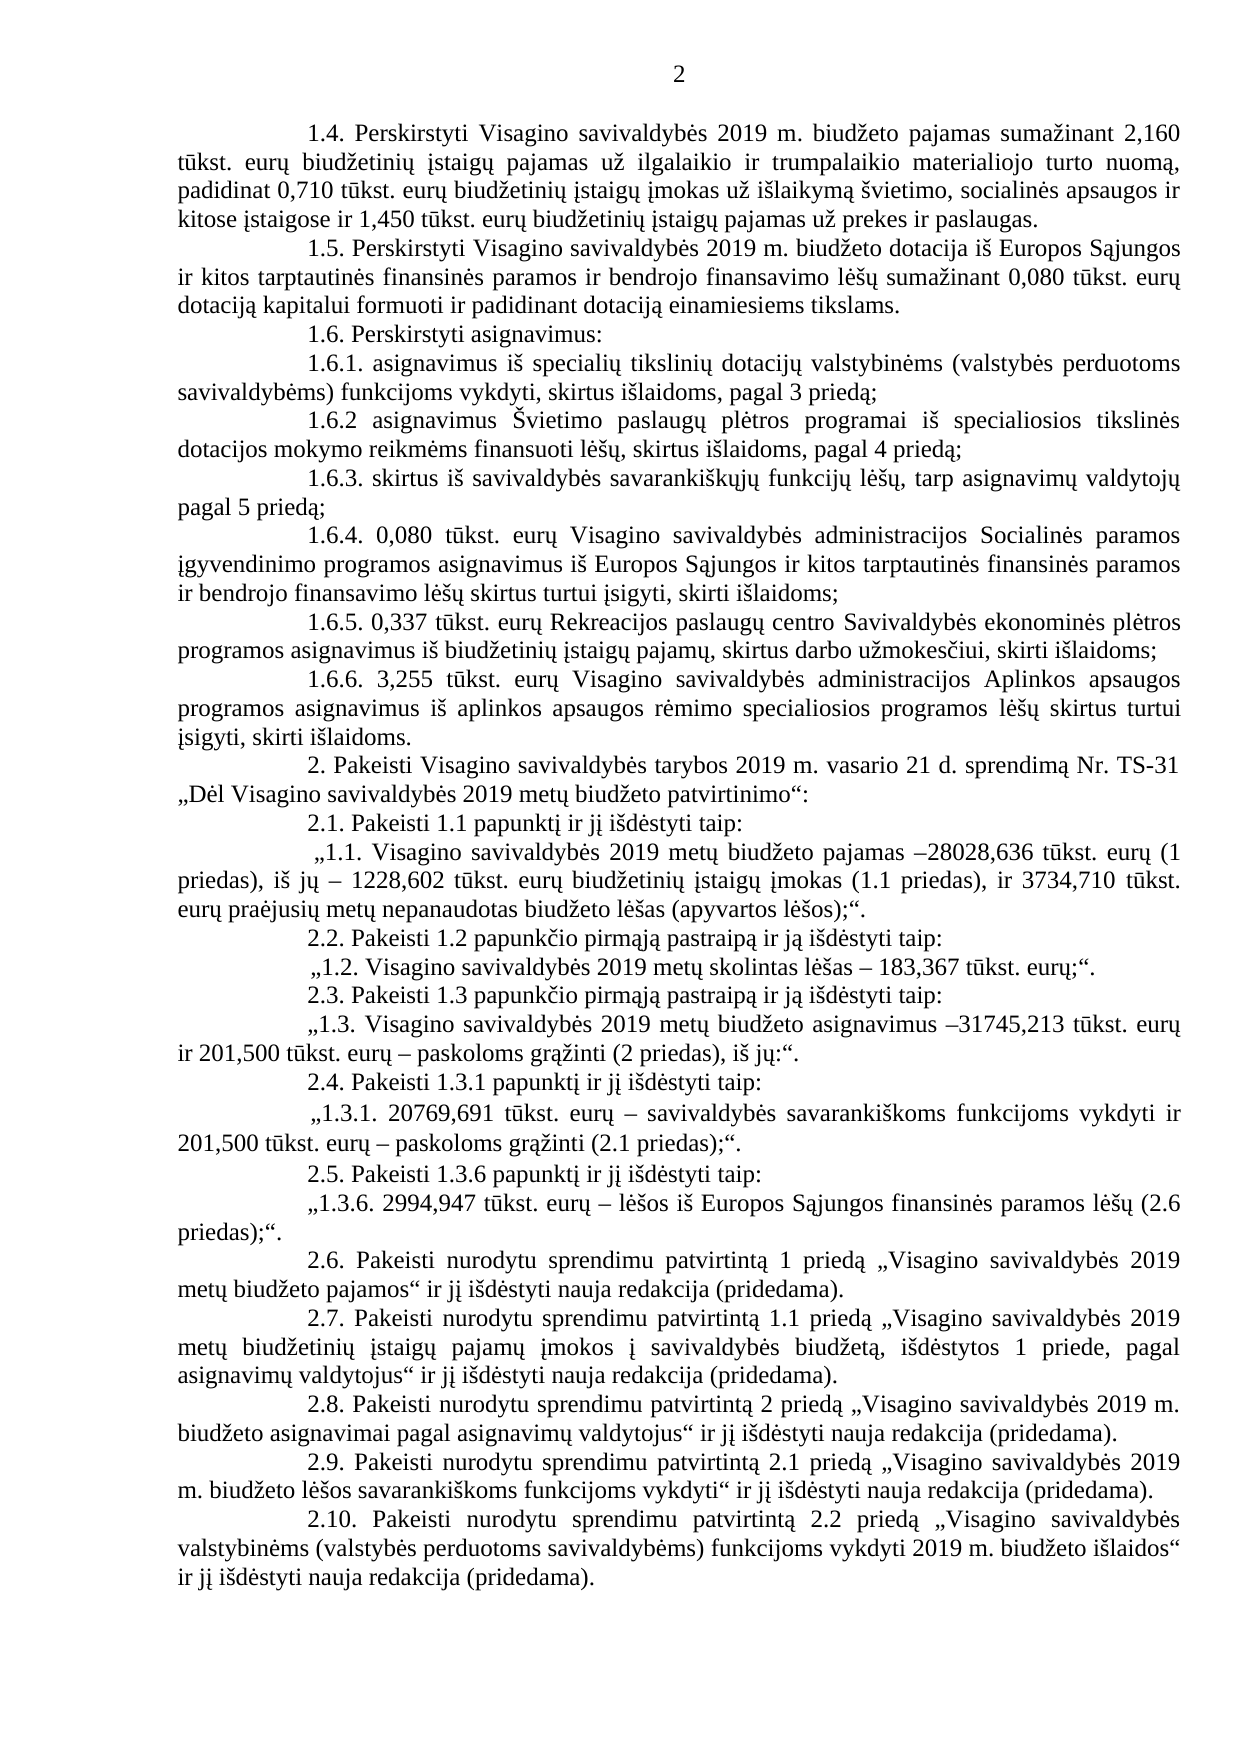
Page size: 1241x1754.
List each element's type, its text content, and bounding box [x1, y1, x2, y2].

text „1.1. Visagino savivaldybės 2019 metų biudžeto pajamas –28028,636 tūkst. eurų (1 priedas), iš jų – 1228,602 tūkst. eurų biudžetinių įstaigų įmokas (1.1 priedas), ir 3734,710 tūkst. eurų praėjusių metų nepanaudotas biudžeto lėšas (apyvartos lėšos);“. [177, 837, 1181, 923]
text 1.6. Perskirstyti asignavimus: [177, 319, 1181, 348]
text 2.5. Pakeisti 1.3.6 papunktį ir jį išdėstyti taip: [177, 1159, 1181, 1188]
text 1.6.1. asignavimus iš specialių tikslinių dotacijų valstybinėms (valstybės perduotoms savivaldybėms) funkcijoms vykdyti, skirtus išlaidoms, pagal 3 priedą; [177, 348, 1181, 406]
text 2.8. Pakeisti nurodytu sprendimu patvirtintą 2 priedą „Visagino savivaldybės 2019 m. biudžeto asignavimai pagal asignavimų valdytojus“ ir jį išdėstyti nauja redakcija (pridedama). [177, 1389, 1181, 1447]
text „1.3. Visagino savivaldybės 2019 metų biudžeto asignavimus –31745,213 tūkst. eurų ir 201,500 tūkst. eurų – paskoloms grąžinti (2 priedas), iš jų:“. [177, 1009, 1181, 1067]
text „1.2. Visagino savivaldybės 2019 metų skolintas lėšas – 183,367 tūkst. eurų;“. [177, 952, 1181, 981]
text „1.3.6. 2994,947 tūkst. eurų – lėšos iš Europos Sąjungos finansinės paramos lėšų (2.6 priedas);“. [177, 1188, 1181, 1245]
text 2. Pakeisti Visagino savivaldybės tarybos 2019 m. vasario 21 d. sprendimą Nr. TS-31 „Dėl Visagino savivaldybės 2019 metų biudžeto patvirtinimo“: [177, 751, 1181, 808]
text 2.7. Pakeisti nurodytu sprendimu patvirtintą 1.1 priedą „Visagino savivaldybės 2019 metų biudžetinių įstaigų pajamų įmokos į savivaldybės biudžetą, išdėstytos 1 priede, pagal asignavimų valdytojus“ ir jį išdėstyti nauja redakcija (pridedama). [177, 1303, 1181, 1389]
text 2.1. Pakeisti 1.1 papunktį ir jį išdėstyti taip: [177, 808, 1181, 837]
text 2.10. Pakeisti nurodytu sprendimu patvirtintą 2.2 priedą „Visagino savivaldybės valstybinėms (valstybės perduotoms savivaldybėms) funkcijoms vykdyti 2019 m. biudžeto išlaidos“ ir jį išdėstyti nauja redakcija (pridedama). [177, 1504, 1181, 1590]
text „1.3.1. 20769,691 tūkst. eurų – savivaldybės savarankiškoms funkcijoms vykdyti ir 201,500 tūkst. eurų – paskoloms grąžinti (2.1 priedas);“. [177, 1098, 1181, 1157]
text 1.6.6. 3,255 tūkst. eurų Visagino savivaldybės administracijos Aplinkos apsaugos programos asignavimus iš aplinkos apsaugos rėmimo specialiosios programos lėšų skirtus turtui įsigyti, skirti išlaidoms. [177, 664, 1181, 751]
text 1.5. Perskirstyti Visagino savivaldybės 2019 m. biudžeto dotacija iš Europos Sąjungos ir kitos tarptautinės finansinės paramos ir bendrojo finansavimo lėšų sumažinant 0,080 tūkst. eurų dotaciją kapitalui formuoti ir padidinant dotaciją einamiesiems tikslams. [177, 233, 1181, 319]
text 2.9. Pakeisti nurodytu sprendimu patvirtintą 2.1 priedą „Visagino savivaldybės 2019 m. biudžeto lėšos savarankiškoms funkcijoms vykdyti“ ir jį išdėstyti nauja redakcija (pridedama). [177, 1447, 1181, 1504]
text 1.4. Perskirstyti Visagino savivaldybės 2019 m. biudžeto pajamas sumažinant 2,160 tūkst. eurų biudžetinių įstaigų pajamas už ilgalaikio ir trumpalaikio materialiojo turto nuomą, padidinat 0,710 tūkst. eurų biudžetinių įstaigų įmokas už išlaikymą švietimo, socialinės apsaugos ir kitose įstaigose ir 1,450 tūkst. eurų biudžetinių įstaigų pajamas už prekes ir paslaugas. [177, 118, 1181, 233]
text 1.6.2 asignavimus Švietimo paslaugų plėtros programai iš specialiosios tikslinės dotacijos mokymo reikmėms finansuoti lėšų, skirtus išlaidoms, pagal 4 priedą; [177, 406, 1181, 463]
text 1.6.4. 0,080 tūkst. eurų Visagino savivaldybės administracijos Socialinės paramos įgyvendinimo programos asignavimus iš Europos Sąjungos ir kitos tarptautinės finansinės paramos ir bendrojo finansavimo lėšų skirtus turtui įsigyti, skirti išlaidoms; [177, 521, 1181, 607]
text 2.2. Pakeisti 1.2 papunkčio pirmąją pastraipą ir ją išdėstyti taip: [177, 923, 1181, 952]
text 2.3. Pakeisti 1.3 papunkčio pirmąją pastraipą ir ją išdėstyti taip: [177, 981, 1181, 1009]
text 1.6.3. skirtus iš savivaldybės savarankiškųjų funkcijų lėšų, tarp asignavimų valdytojų pagal 5 priedą; [177, 463, 1181, 521]
text 1.6.5. 0,337 tūkst. eurų Rekreacijos paslaugų centro Savivaldybės ekonominės plėtros programos asignavimus iš biudžetinių įstaigų pajamų, skirtus darbo užmokesčiui, skirti išlaidoms; [177, 607, 1181, 664]
text 2.6. Pakeisti nurodytu sprendimu patvirtintą 1 priedą „Visagino savivaldybės 2019 metų biudžeto pajamos“ ir jį išdėstyti nauja redakcija (pridedama). [177, 1245, 1181, 1303]
text 2.4. Pakeisti 1.3.1 papunktį ir jį išdėstyti taip: [177, 1067, 1181, 1096]
